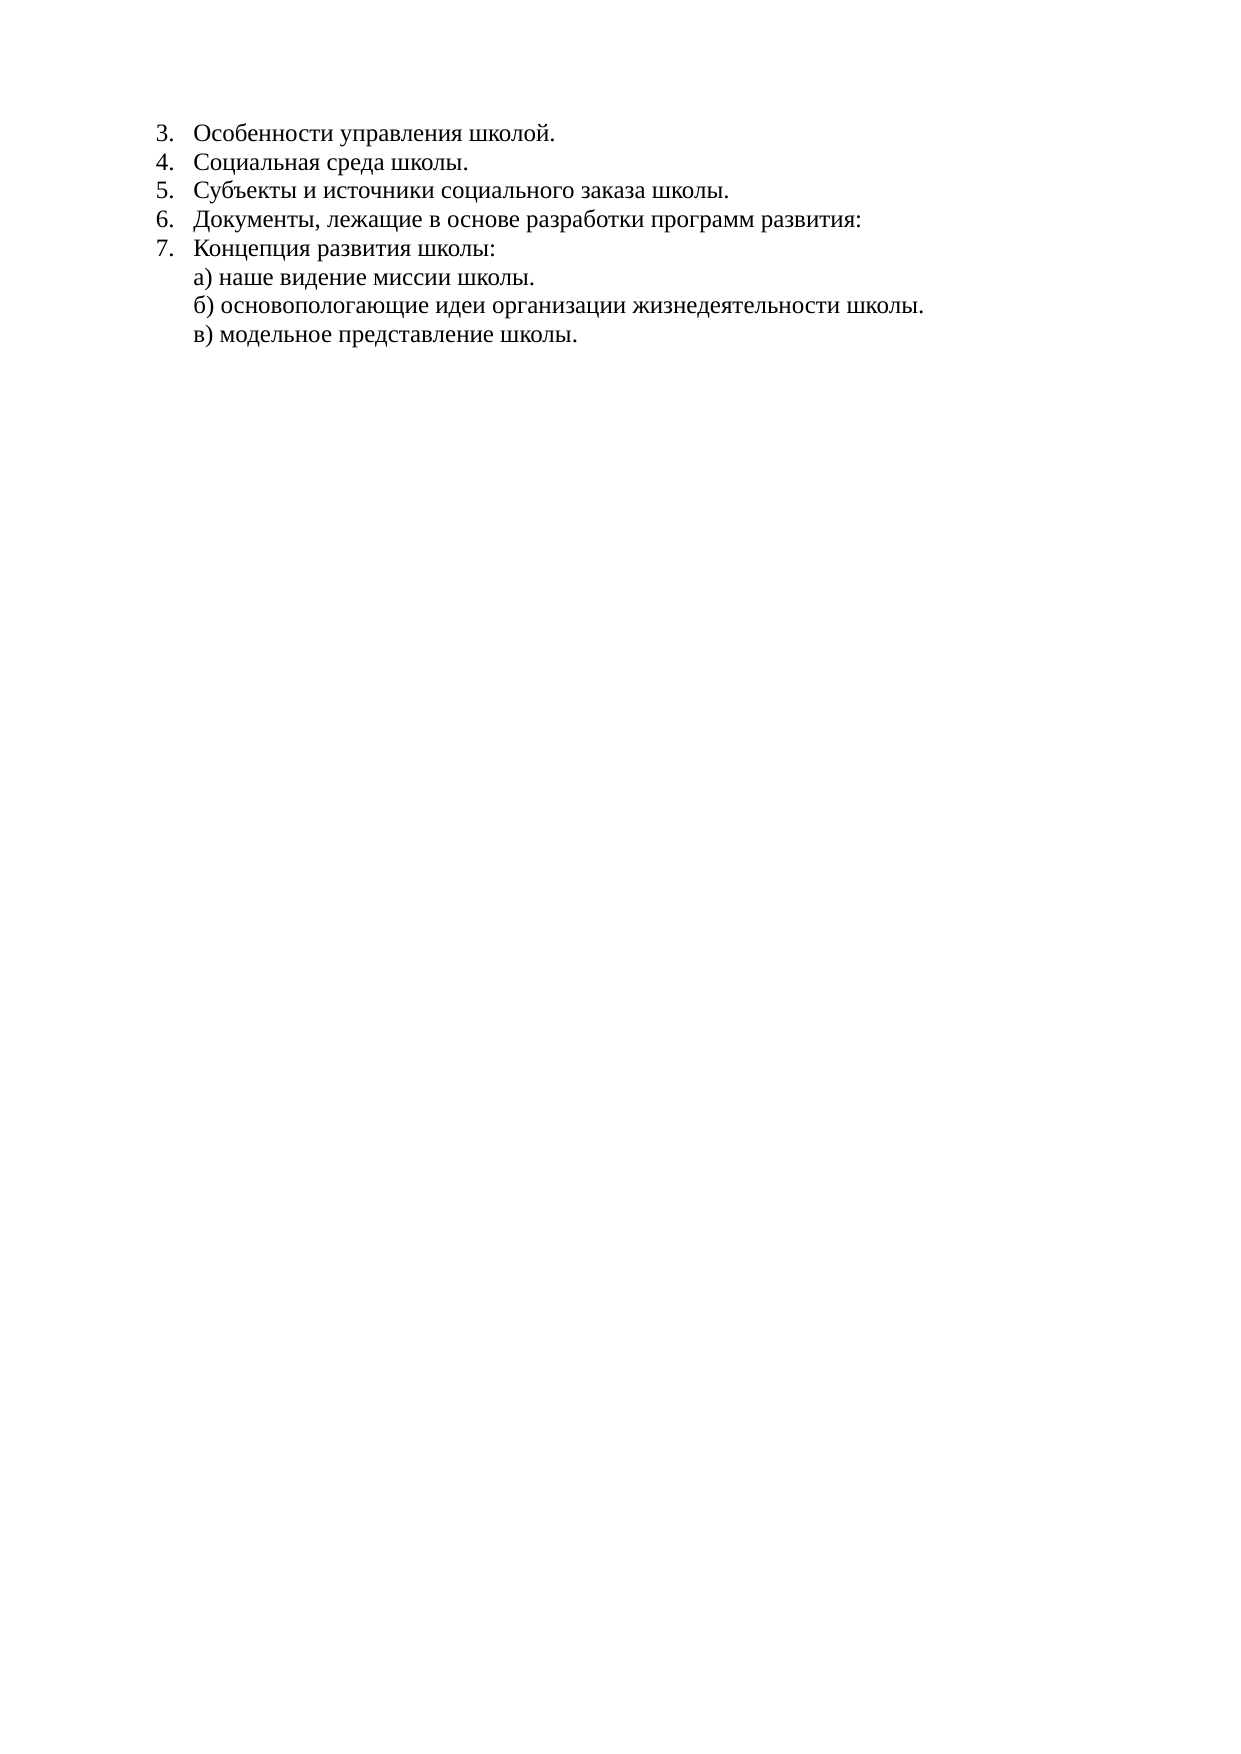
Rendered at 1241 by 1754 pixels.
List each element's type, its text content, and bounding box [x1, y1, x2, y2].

list Документы, лежащие в основе разработки программ развития: [156, 204, 1122, 233]
list Социальная среда школы. [156, 147, 1122, 176]
list б) основопологающие идеи организации жизнедеятельности школы. [156, 291, 1122, 319]
list а) наше видение миссии школы. [156, 262, 1122, 291]
list Субъекты и источники социального заказа школы. [156, 176, 1122, 204]
list Концепция развития школы: [156, 233, 1122, 262]
list Особенности управления школой. [156, 118, 1122, 147]
list в) модельное представление школы. [156, 319, 1122, 348]
